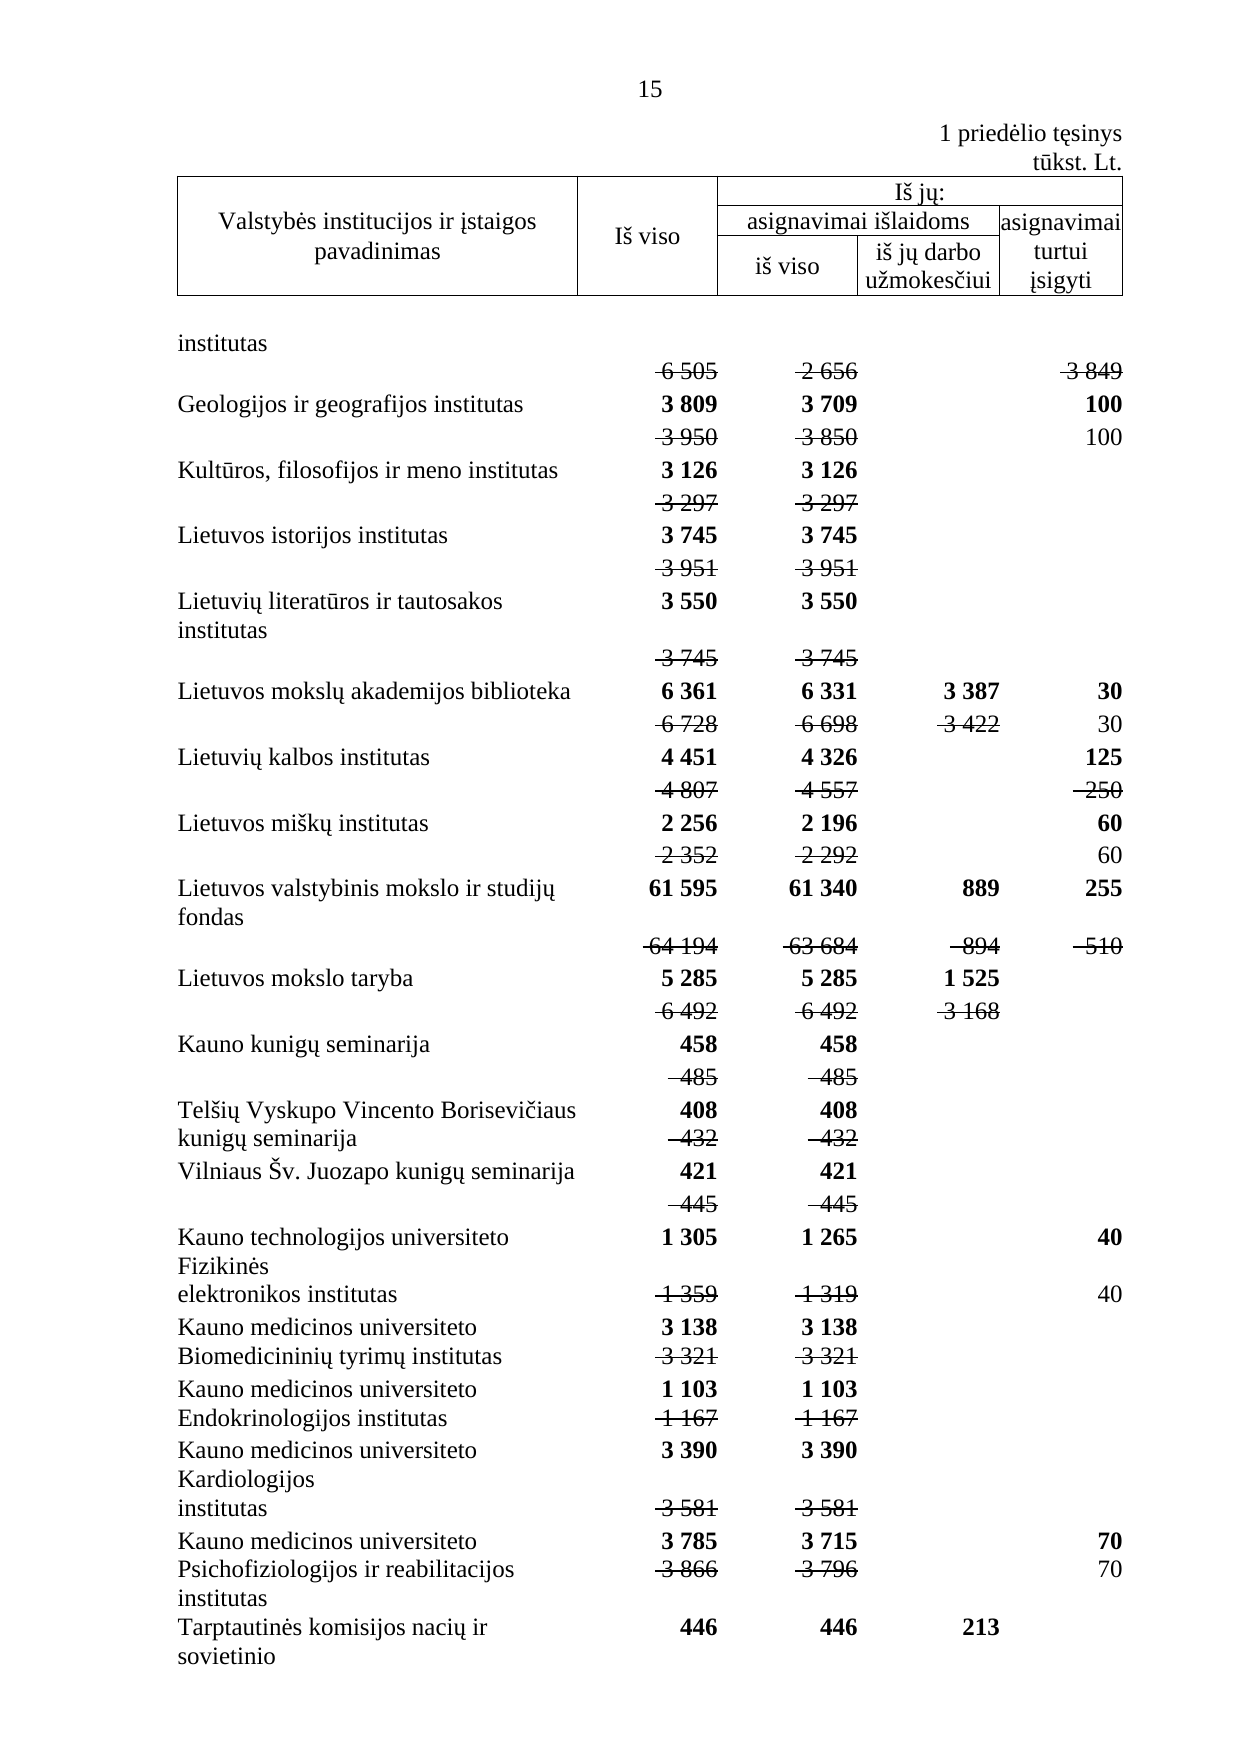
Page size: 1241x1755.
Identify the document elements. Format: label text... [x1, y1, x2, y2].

table_cell Lietuvos miškų institutas [177, 808, 577, 840]
table_cell [999, 328, 1122, 356]
table_cell Lietuvos mokslo taryba [177, 964, 577, 996]
table_cell 6 728 [577, 709, 717, 742]
table_cell 3 390 [717, 1435, 857, 1493]
table_cell 458 [577, 1029, 717, 1062]
table_cell institutas [177, 1493, 577, 1526]
table_cell Valstybės institucijos ir įstaigos [178, 205, 577, 235]
table_cell 3 951 [717, 553, 857, 586]
table_cell 5 285 [717, 964, 857, 996]
table_cell 1 167 [577, 1403, 717, 1435]
table_cell [857, 1374, 999, 1403]
table_cell 446 [717, 1612, 857, 1669]
table_cell [999, 586, 1122, 643]
table_cell 6 698 [717, 709, 857, 742]
table_cell [177, 709, 577, 742]
table_cell 250 [999, 775, 1122, 808]
table_cell 2 352 [577, 840, 717, 873]
table_cell 894 [857, 931, 999, 963]
table_header [577, 118, 717, 176]
table_cell 3 745 [577, 644, 717, 676]
table_cell 3 715 [717, 1526, 857, 1554]
table_cell 70 [999, 1555, 1122, 1612]
table_cell [177, 644, 577, 676]
table_cell Kultūros, filosofijos ir meno institutas [177, 455, 577, 488]
table_cell [999, 996, 1122, 1029]
table_cell iš jų darbo užmokesčiui [858, 236, 999, 295]
table_cell 3 745 [717, 520, 857, 553]
table_cell [857, 1341, 999, 1374]
table_cell 889 [857, 873, 999, 931]
table_cell 70 [999, 1526, 1122, 1554]
table_cell [178, 265, 577, 295]
table_cell [999, 553, 1122, 586]
table_cell 3 581 [577, 1493, 717, 1526]
table_cell 40 [999, 1280, 1122, 1312]
table_cell 6 331 [717, 676, 857, 709]
table_cell [857, 1095, 999, 1123]
table_header [177, 118, 577, 176]
table_cell 3 422 [857, 709, 999, 742]
table_cell 3 950 [577, 422, 717, 455]
table_cell 3 321 [577, 1341, 717, 1374]
table_cell 485 [577, 1062, 717, 1095]
table_cell [857, 422, 999, 455]
table_cell [857, 1062, 999, 1095]
table_cell [857, 1493, 999, 1526]
table_cell [177, 1062, 577, 1095]
table_cell [857, 488, 999, 520]
table_cell [999, 1435, 1122, 1493]
table_cell [857, 455, 999, 488]
table_cell [857, 1156, 999, 1189]
table_cell [857, 389, 999, 422]
table_cell 61 340 [717, 873, 857, 931]
table_cell Lietuvos istorijos institutas [177, 520, 577, 553]
table_cell 421 [577, 1156, 717, 1189]
table_cell [999, 1189, 1122, 1222]
table_cell 61 595 [577, 873, 717, 931]
table_cell 4 807 [577, 775, 717, 808]
table_cell Kauno medicinos universiteto [177, 1374, 577, 1403]
table_cell 3 297 [717, 488, 857, 520]
table_cell 432 [577, 1124, 717, 1156]
table_cell 432 [717, 1124, 857, 1156]
table_cell 3 126 [717, 455, 857, 488]
table_cell institutas [177, 328, 577, 356]
table_cell Kauno kunigų seminarija [177, 1029, 577, 1062]
table_cell [178, 177, 577, 205]
table_cell 458 [717, 1029, 857, 1062]
table_cell 3 168 [857, 996, 999, 1029]
table_cell 3 745 [717, 644, 857, 676]
table_cell [857, 1526, 999, 1554]
table_cell 6 361 [577, 676, 717, 709]
table_cell 1 305 [577, 1222, 717, 1279]
table_cell [177, 840, 577, 873]
table_cell [857, 356, 999, 389]
table_cell [857, 328, 999, 356]
table_cell Biomedicininių tyrimų institutas [177, 1341, 577, 1374]
table_cell [177, 1189, 577, 1222]
table_cell [999, 1612, 1122, 1669]
table_cell Endokrinologijos institutas [177, 1403, 577, 1435]
table_cell [857, 840, 999, 873]
table_cell 3 849 [999, 356, 1122, 389]
table_cell 1 525 [857, 964, 999, 996]
table_cell 3 297 [577, 488, 717, 520]
table_cell 3 126 [577, 455, 717, 488]
table_cell [857, 1555, 999, 1612]
table_cell Kauno technologijos universiteto Fizikinės [177, 1222, 577, 1279]
table_cell Lietuvių literatūros ir tautosakos institutas [177, 586, 577, 643]
table_cell 6 492 [577, 996, 717, 1029]
table_cell 30 [999, 676, 1122, 709]
table_cell 4 557 [717, 775, 857, 808]
table_cell Kauno medicinos universiteto [177, 1312, 577, 1341]
table_cell 1 103 [717, 1374, 857, 1403]
table_cell [857, 586, 999, 643]
table_cell 3 709 [717, 389, 857, 422]
table_cell [999, 1493, 1122, 1526]
table_cell 60 [999, 840, 1122, 873]
table_cell 4 451 [577, 742, 717, 775]
table_cell 3 138 [717, 1312, 857, 1341]
table_cell 1 359 [577, 1280, 717, 1312]
table_cell [177, 996, 577, 1029]
table_cell 510 [999, 931, 1122, 963]
table_cell 40 [999, 1222, 1122, 1279]
table_cell 445 [717, 1189, 857, 1222]
table_cell 1 103 [577, 1374, 717, 1403]
table_cell [999, 520, 1122, 553]
table_cell 3 785 [577, 1526, 717, 1554]
table_cell 2 196 [717, 808, 857, 840]
table_cell [177, 775, 577, 808]
table_cell Lietuvių kalbos institutas [177, 742, 577, 775]
table_cell Kauno medicinos universiteto [177, 1526, 577, 1554]
table_cell 445 [577, 1189, 717, 1222]
table_cell [857, 1403, 999, 1435]
table_cell [999, 1312, 1122, 1341]
table_cell 60 [999, 808, 1122, 840]
table_cell 3 581 [717, 1493, 857, 1526]
table_cell [577, 328, 717, 356]
table_cell [177, 422, 577, 455]
table_cell [857, 1280, 999, 1312]
table_cell [857, 775, 999, 808]
table_cell 1 319 [717, 1280, 857, 1312]
table_cell [999, 1403, 1122, 1435]
table_cell [857, 1124, 999, 1156]
table_cell 4 326 [717, 742, 857, 775]
table_cell pavadinimas [178, 235, 577, 265]
table_cell [177, 931, 577, 963]
table_cell Tarptautinės komisijos nacių ir sovietinio [177, 1612, 577, 1669]
table_cell elektronikos institutas [177, 1280, 577, 1312]
table_cell Telšių Vyskupo Vincento Borisevičiaus [177, 1095, 577, 1123]
table_cell [857, 553, 999, 586]
table_cell 63 684 [717, 931, 857, 963]
table_cell 6 492 [717, 996, 857, 1029]
table_cell 3 850 [717, 422, 857, 455]
table_cell iš viso [718, 236, 857, 295]
table_cell asignavimai išlaidoms [718, 206, 999, 235]
table_cell 1 265 [717, 1222, 857, 1279]
table_cell [857, 1029, 999, 1062]
table_cell 408 [577, 1095, 717, 1123]
table_cell [999, 1341, 1122, 1374]
table_cell 3 387 [857, 676, 999, 709]
table_cell [999, 1029, 1122, 1062]
table_cell 485 [717, 1062, 857, 1095]
table_cell Lietuvos valstybinis mokslo ir studijų fondas [177, 873, 577, 931]
table_cell [177, 488, 577, 520]
table_cell [857, 644, 999, 676]
table_cell 5 285 [577, 964, 717, 996]
table_cell Kauno medicinos universiteto Kardiologijos [177, 1435, 577, 1493]
table_cell 30 [999, 709, 1122, 742]
table_cell [857, 1435, 999, 1493]
table_cell [857, 1189, 999, 1222]
table_cell Iš viso [578, 177, 717, 295]
table_cell 100 [999, 389, 1122, 422]
table_cell kunigų seminarija [177, 1124, 577, 1156]
table_cell Geologijos ir geografijos institutas [177, 389, 577, 422]
table_cell 421 [717, 1156, 857, 1189]
table_cell 3 745 [577, 520, 717, 553]
table_cell [857, 520, 999, 553]
table_header 1 priedėlio tęsinys tūkst. Lt. [717, 118, 1122, 176]
table_cell Psichofiziologijos ir reabilitacijos institutas [177, 1555, 577, 1612]
table_cell [999, 455, 1122, 488]
table_cell 213 [857, 1612, 999, 1669]
table_cell [177, 356, 577, 389]
table_cell 100 [999, 422, 1122, 455]
table_cell [999, 644, 1122, 676]
table_cell 3 550 [717, 586, 857, 643]
table_cell 64 194 [577, 931, 717, 963]
table_cell 3 866 [577, 1555, 717, 1612]
table_cell 3 390 [577, 1435, 717, 1493]
table_cell 446 [577, 1612, 717, 1669]
table_cell [999, 1374, 1122, 1403]
table_cell 3 809 [577, 389, 717, 422]
table_cell [857, 1222, 999, 1279]
table_cell asignavimai turtui įsigyti [1000, 206, 1122, 295]
table_cell [999, 1062, 1122, 1095]
table_cell 3 796 [717, 1555, 857, 1612]
table_cell 3 550 [577, 586, 717, 643]
table_cell [999, 1095, 1122, 1123]
table_cell [857, 1312, 999, 1341]
table_cell 2 256 [577, 808, 717, 840]
table_cell 2 656 [717, 356, 857, 389]
table_cell Iš jų: [718, 177, 1122, 205]
table_cell 408 [717, 1095, 857, 1123]
table_cell 6 505 [577, 356, 717, 389]
table_cell 3 951 [577, 553, 717, 586]
table_cell [857, 742, 999, 775]
table_cell [999, 1156, 1122, 1189]
table_cell 1 167 [717, 1403, 857, 1435]
table_cell [857, 808, 999, 840]
table_cell [999, 488, 1122, 520]
table_cell 3 138 [577, 1312, 717, 1341]
table_cell [717, 328, 857, 356]
table_cell Vilniaus Šv. Juozapo kunigų seminarija [177, 1156, 577, 1189]
table_cell [999, 1124, 1122, 1156]
table_cell 255 [999, 873, 1122, 931]
table_cell [177, 553, 577, 586]
table_cell 2 292 [717, 840, 857, 873]
table_cell 125 [999, 742, 1122, 775]
table_cell [999, 964, 1122, 996]
table_cell Lietuvos mokslų akademijos biblioteka [177, 676, 577, 709]
table_cell [177, 296, 1122, 328]
table_cell 3 321 [717, 1341, 857, 1374]
